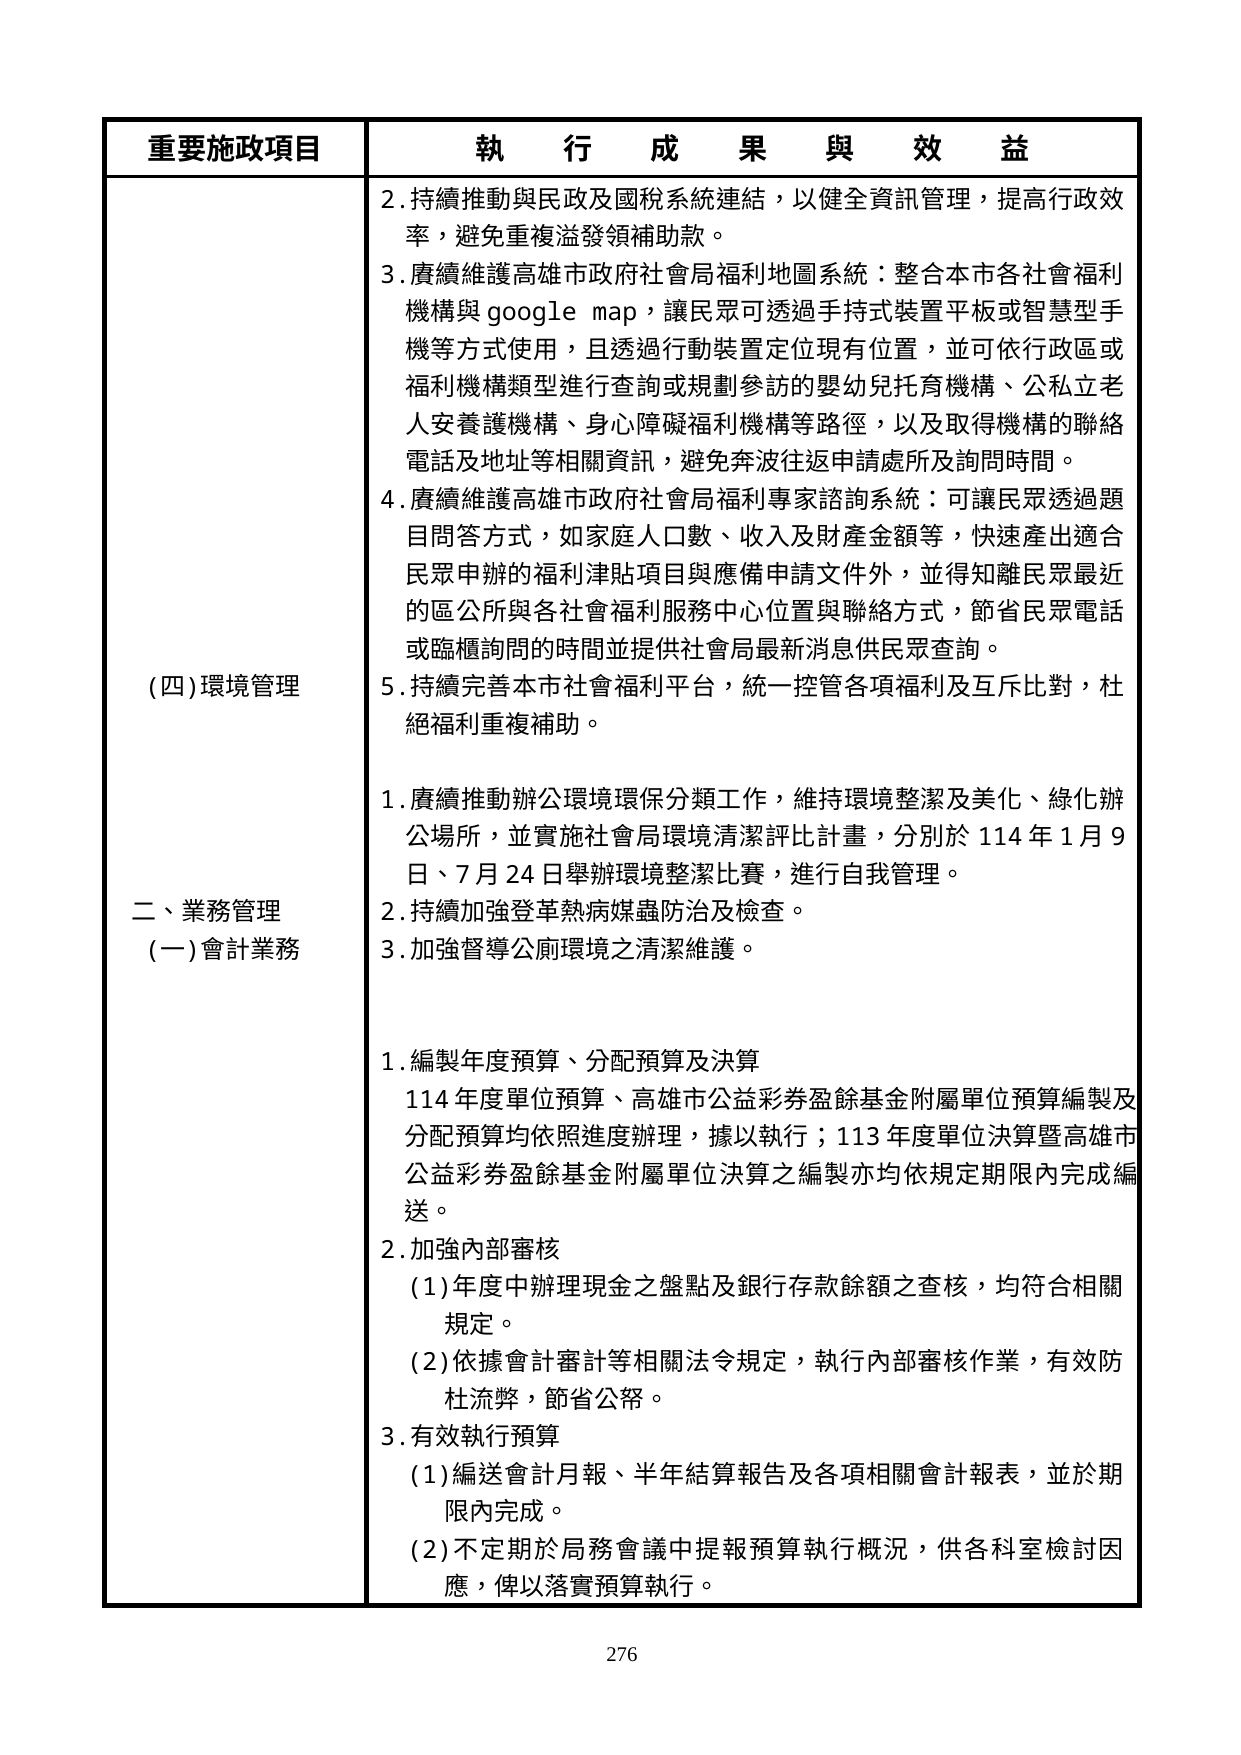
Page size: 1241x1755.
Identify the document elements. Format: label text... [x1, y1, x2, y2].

table_cell (四)環境管理 二、業務管理 (一)會計業務 [107, 178, 364, 1603]
table_header 執 行 成 果 與 效 益 [369, 122, 1137, 175]
table_header 重要施政項目 [107, 122, 364, 175]
table_cell 2.持續推動與民政及國稅系統連結，以健全資訊管理，提高行政效率，避免重複溢發領補助款。 3.賡續維護高雄市政府社會局福利地圖系統：整合本市各社會福利機構與google map，讓民眾可透過手持式裝置平板或智慧型手機等方式使用，且透過行動裝置定位現有位置，並可依行政區或福利機構類型進行查詢或規劃參訪的嬰幼兒托育機構、公私立老人安養護機構、身心障礙福利機構等路徑，以及取得機構的聯絡電話及地址等相關資訊，避免奔波往返申請處所及詢問時間。 4.賡續維護高雄市政府社會局福利專家諮詢系統：可讓民眾透過題目問答方式，如家庭人口數、收入及財產金額等，快速產出適合民眾申辦的福利津貼項目與應備申請文件外，並得知離民眾最近的區公所與各社會福利服務中心位置與聯絡方式，節省民眾電話或臨櫃詢問的時間並提供社會局最新消息供民眾查詢。 5.持續完善本市社會福利平台，統一控管各項福利及互斥比對，杜絕福利重複補助。 1.賡續推動辦公環境環保分類工作，維持環境整潔及美化、綠化辦公場所，並實施社會局環境清潔評比計畫，分別於114年1月9日、7月24日舉辦環境整潔比賽，進行自我管理。 2.持續加強登革熱病媒蟲防治及檢查。 3.加強督導公廁環境之清潔維護。 1.編製年度預算、分配預算及決算 114年度單位預算、高雄市公益彩券盈餘基金附屬單位預算編製及分配預算均依照進度辦理，據以執行；113年度單位決算暨高雄市公益彩券盈餘基金附屬單位決算之編製亦均依規定期限內完成編送。 2.加強內部審核 (1)年度中辦理現金之盤點及銀行存款餘額之查核，均符合相關規定。 (2)依據會計審計等相關法令規定，執行內部審核作業，有效防杜流弊，節省公帑。 3.有效執行預算 (1)編送會計月報、半年結算報告及各項相關會計報表，並於期限內完成。 (2)不定期於局務會議中提報預算執行概況，供各科室檢討因應，俾以落實預算執行。 [369, 178, 1137, 1603]
